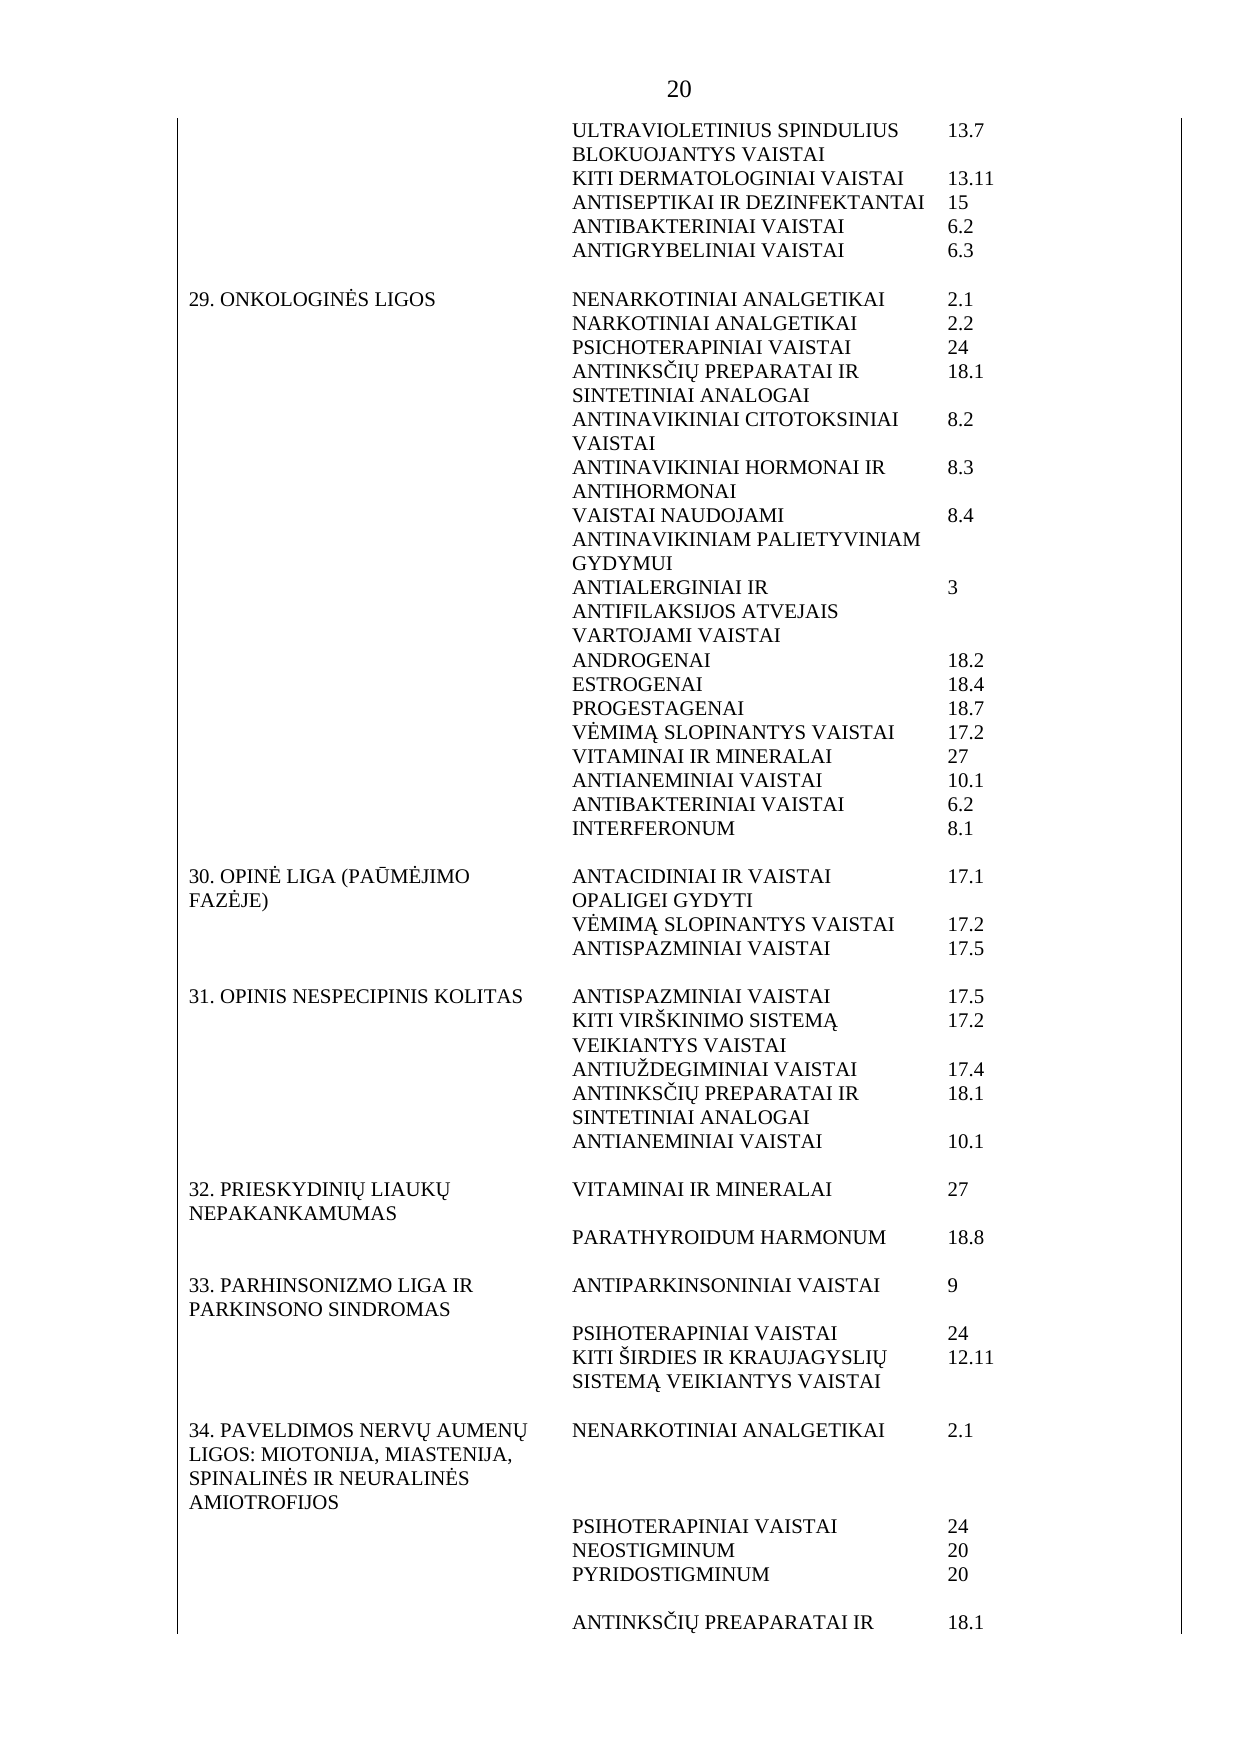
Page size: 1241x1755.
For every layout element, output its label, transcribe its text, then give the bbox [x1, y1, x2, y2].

table_cell [178, 1345, 561, 1417]
table_cell PYRIDOSTIGMINUM [561, 1562, 936, 1610]
table_cell [178, 648, 561, 672]
table_cell 27 [936, 1177, 1181, 1225]
table_cell 17.2 [936, 1009, 1181, 1057]
table_cell 18.1 [936, 359, 1181, 407]
table_cell 27 [936, 744, 1181, 768]
table_cell 12.11 [936, 1345, 1181, 1417]
table_cell [178, 335, 561, 359]
table_cell 10.1 [936, 768, 1181, 792]
table_cell [178, 407, 561, 455]
table_cell 32. PRIESKYDINIŲ LIAUKŲ NEPAKANKAMUMAS [178, 1177, 561, 1225]
table_cell ANTINKSČIŲ PREAPARATAI IR [561, 1610, 936, 1634]
table_cell ANTIALERGINIAI IR ANTIFILAKSIJOS ATVEJAIS VARTOJAMI VAISTAI [561, 575, 936, 647]
table_cell 34. PAVELDIMOS NERVŲ AUMENŲ LIGOS: MIOTONIJA, MIASTENIJA, SPINALINĖS IR NEURALINĖS AMIOTROFIJOS [178, 1418, 561, 1514]
table_cell 17.2 [936, 720, 1181, 744]
table_cell [178, 455, 561, 503]
table_cell [178, 575, 561, 647]
table_cell [178, 1081, 561, 1129]
table_cell 13.7 [936, 118, 1181, 166]
table_cell 2.2 [936, 311, 1181, 335]
table_cell [178, 1538, 561, 1562]
table_cell KITI VIRŠKINIMO SISTEMĄ VEIKIANTYS VAISTAI [561, 1009, 936, 1057]
table_cell 8.2 [936, 407, 1181, 455]
table_cell [178, 1129, 561, 1177]
table_cell 18.1 [936, 1610, 1181, 1634]
table_cell [178, 118, 561, 166]
table_cell 3 [936, 575, 1181, 647]
table_cell ANTIBAKTERINIAI VAISTAI [561, 214, 936, 238]
table_cell ANTIANEMINIAI VAISTAI [561, 768, 936, 792]
table_cell [178, 166, 561, 190]
table_cell NEOSTIGMINUM [561, 1538, 936, 1562]
table_cell ANTINKSČIŲ PREPARATAI IR SINTETINIAI ANALOGAI [561, 359, 936, 407]
table_cell 24 [936, 1514, 1181, 1538]
table_cell [178, 696, 561, 720]
table_cell ANTISEPTIKAI IR DEZINFEKTANTAI [561, 190, 936, 214]
table_cell 18.8 [936, 1225, 1181, 1273]
table_cell 18.4 [936, 672, 1181, 696]
table_cell [178, 672, 561, 696]
table_cell PSIHOTERAPINIAI VAISTAI [561, 1321, 936, 1345]
table_cell ANTINKSČIŲ PREPARATAI IR SINTETINIAI ANALOGAI [561, 1081, 936, 1129]
table_cell [178, 1321, 561, 1345]
table_cell [178, 1009, 561, 1057]
table_cell [178, 214, 561, 238]
table_cell 18.2 [936, 648, 1181, 672]
table_cell KITI ŠIRDIES IR KRAUJAGYSLIŲ SISTEMĄ VEIKIANTYS VAISTAI [561, 1345, 936, 1417]
table_cell VITAMINAI IR MINERALAI [561, 744, 936, 768]
table_cell [178, 311, 561, 335]
table_cell [178, 936, 561, 984]
table_cell 13.11 [936, 166, 1181, 190]
table_cell 15 [936, 190, 1181, 214]
table_cell [178, 1514, 561, 1538]
table_cell VĖMIMĄ SLOPINANTYS VAISTAI [561, 720, 936, 744]
table_cell ANTINAVIKINIAI CITOTOKSINIAI VAISTAI [561, 407, 936, 455]
table_cell INTERFERONUM [561, 816, 936, 864]
table_cell VITAMINAI IR MINERALAI [561, 1177, 936, 1225]
table_cell [178, 744, 561, 768]
table_cell NARKOTINIAI ANALGETIKAI [561, 311, 936, 335]
table_cell 10.1 [936, 1129, 1181, 1177]
table_cell [178, 503, 561, 575]
table_cell [178, 1057, 561, 1081]
table_cell 17.4 [936, 1057, 1181, 1081]
table_cell PSICHOTERAPINIAI VAISTAI [561, 335, 936, 359]
table_cell [178, 816, 561, 864]
table_cell ANTIPARKINSONINIAI VAISTAI [561, 1273, 936, 1321]
table_cell ANTACIDINIAI IR VAISTAI OPALIGEI GYDYTI [561, 864, 936, 912]
table_cell 20 [936, 1538, 1181, 1562]
table_cell PROGESTAGENAI [561, 696, 936, 720]
table_cell [178, 239, 561, 287]
table_cell 18.7 [936, 696, 1181, 720]
table_cell 9 [936, 1273, 1181, 1321]
table_cell ANTISPAZMINIAI VAISTAI [561, 936, 936, 984]
table_cell ANTIBAKTERINIAI VAISTAI [561, 792, 936, 816]
table_cell 24 [936, 335, 1181, 359]
table_cell 2.1 [936, 287, 1181, 311]
table_cell [178, 720, 561, 744]
table_cell ANTISPAZMINIAI VAISTAI [561, 984, 936, 1008]
table_cell NENARKOTINIAI ANALGETIKAI [561, 1418, 936, 1514]
table_cell [178, 768, 561, 792]
table_cell [178, 792, 561, 816]
table_cell 17.2 [936, 912, 1181, 936]
table_cell 29. ONKOLOGINĖS LIGOS [178, 287, 561, 311]
table_cell [178, 190, 561, 214]
table_cell PSIHOTERAPINIAI VAISTAI [561, 1514, 936, 1538]
table_cell [178, 1562, 561, 1610]
table_cell KITI DERMATOLOGINIAI VAISTAI [561, 166, 936, 190]
table_cell ANTINAVIKINIAI HORMONAI IR ANTIHORMONAI [561, 455, 936, 503]
table_cell VĖMIMĄ SLOPINANTYS VAISTAI [561, 912, 936, 936]
table_cell ANDROGENAI [561, 648, 936, 672]
table_cell [178, 1225, 561, 1273]
table_cell ANTIUŽDEGIMINIAI VAISTAI [561, 1057, 936, 1081]
table_cell [178, 912, 561, 936]
table_cell 20 [936, 1562, 1181, 1610]
table_cell 31. OPINIS NESPECIPINIS KOLITAS [178, 984, 561, 1008]
table_cell 6.2 [936, 792, 1181, 816]
table_cell ULTRAVIOLETINIUS SPINDULIUS BLOKUOJANTYS VAISTAI [561, 118, 936, 166]
table_cell 8.4 [936, 503, 1181, 575]
table_cell 2.1 [936, 1418, 1181, 1514]
table_cell [178, 1610, 561, 1634]
table_cell [178, 359, 561, 407]
table_cell 8.3 [936, 455, 1181, 503]
table_cell 6.3 [936, 239, 1181, 287]
table_cell 30. OPINĖ LIGA (PAŪMĖJIMO FAZĖJE) [178, 864, 561, 912]
table_cell 24 [936, 1321, 1181, 1345]
table_cell ANTIGRYBELINIAI VAISTAI [561, 239, 936, 287]
table_cell NENARKOTINIAI ANALGETIKAI [561, 287, 936, 311]
table_cell ANTIANEMINIAI VAISTAI [561, 1129, 936, 1177]
table_cell 17.1 [936, 864, 1181, 912]
table_cell 8.1 [936, 816, 1181, 864]
table_cell 17.5 [936, 936, 1181, 984]
table_cell 18.1 [936, 1081, 1181, 1129]
table_cell 33. PARHINSONIZMO LIGA IR PARKINSONO SINDROMAS [178, 1273, 561, 1321]
table_cell VAISTAI NAUDOJAMI ANTINAVIKINIAM PALIETYVINIAM GYDYMUI [561, 503, 936, 575]
table_cell PARATHYROIDUM HARMONUM [561, 1225, 936, 1273]
table_cell 6.2 [936, 214, 1181, 238]
table_cell 17.5 [936, 984, 1181, 1008]
table_cell ESTROGENAI [561, 672, 936, 696]
